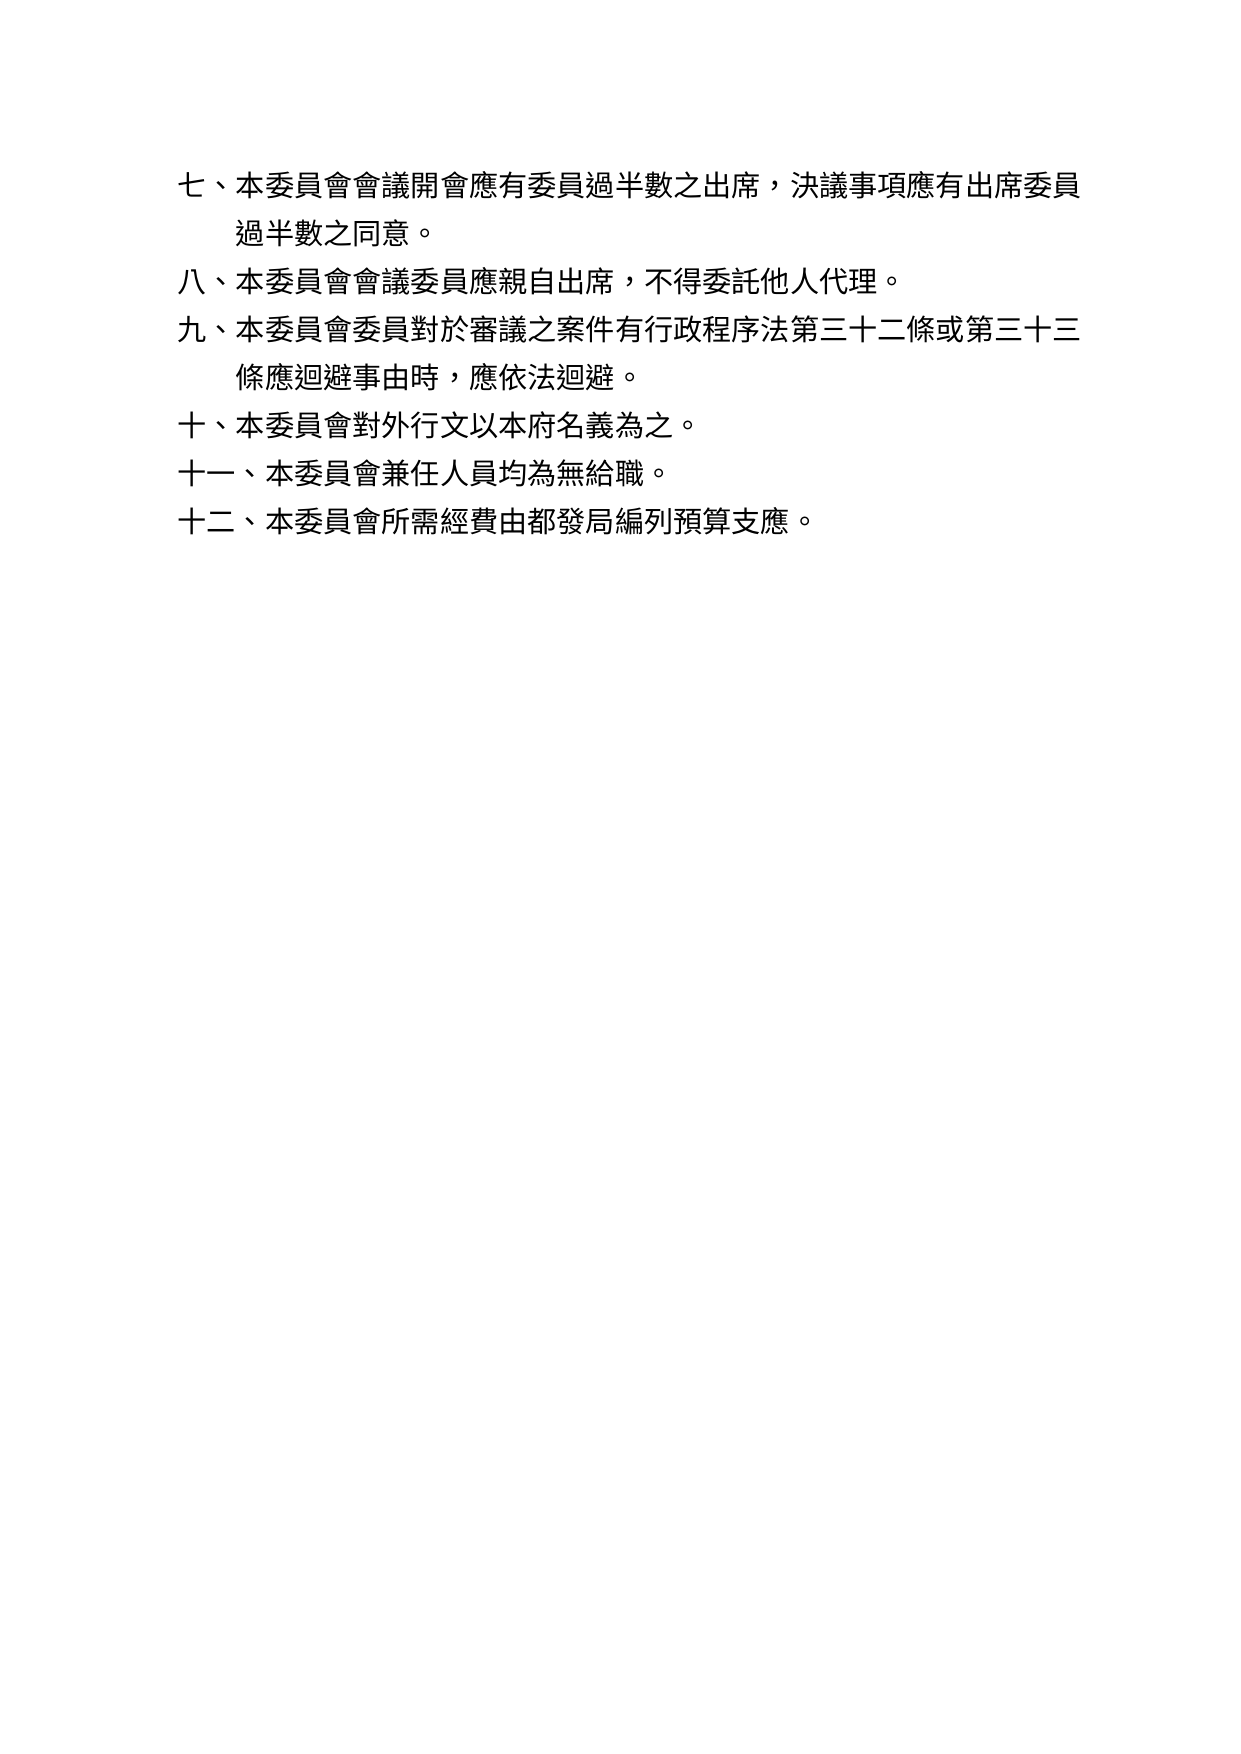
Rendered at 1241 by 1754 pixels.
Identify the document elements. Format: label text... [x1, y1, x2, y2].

text 十一、本委員會兼任人員均為無給職。 [177, 446, 1092, 494]
text 十二、本委員會所需經費由都發局編列預算支應。 [177, 494, 1092, 542]
text 九、本委員會委員對於審議之案件有行政程序法第三十二條或第三十三條應迴避事由時，應依法迴避。 [177, 302, 1092, 398]
text 十、本委員會對外行文以本府名義為之。 [177, 398, 1092, 446]
text 八、本委員會會議委員應親自出席，不得委託他人代理。 [177, 254, 1092, 302]
text 七、本委員會會議開會應有委員過半數之出席，決議事項應有出席委員過半數之同意。 [177, 158, 1092, 254]
